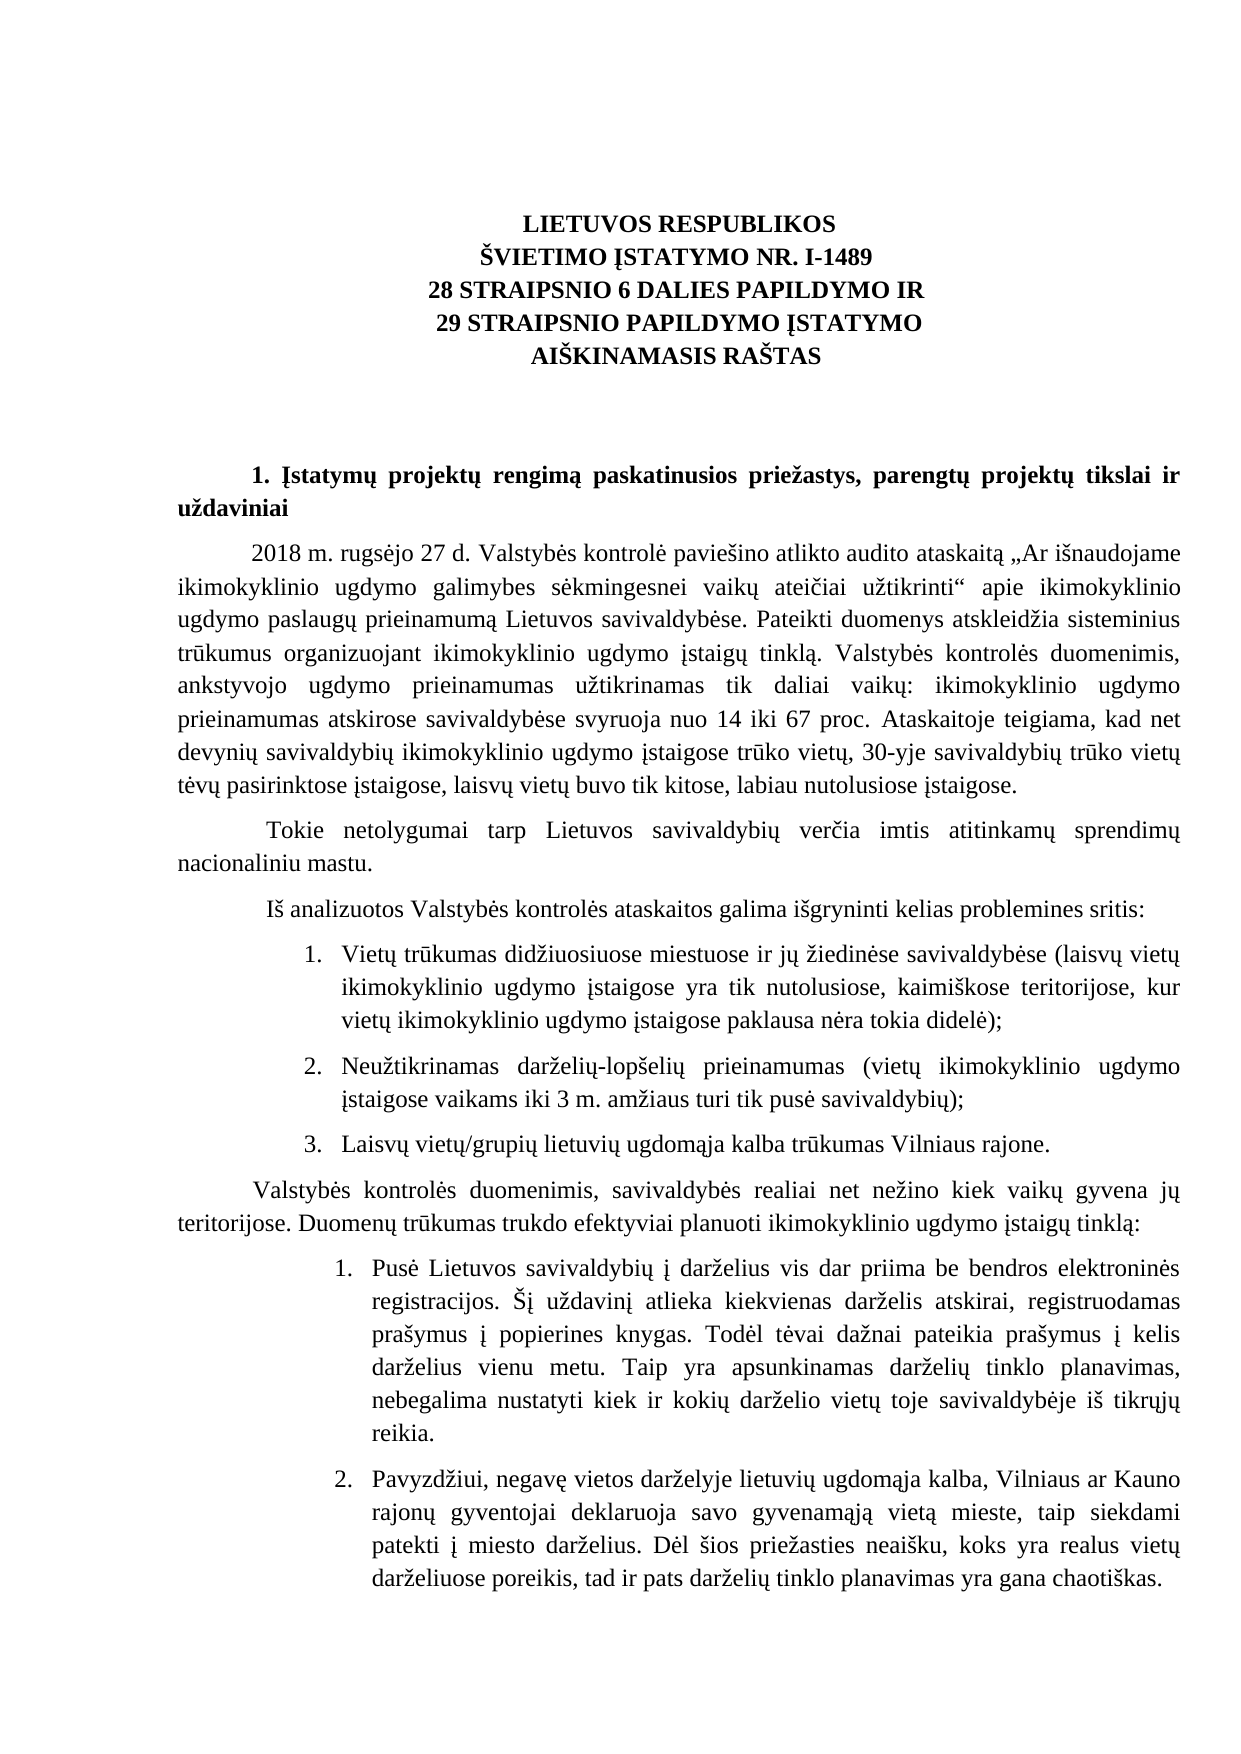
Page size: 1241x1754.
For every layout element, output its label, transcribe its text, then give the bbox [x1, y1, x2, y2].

text 2018 m. rugsėjo 27 d. Valstybės kontrolė paviešino atlikto audito ataskaitą „Ar išnaudojame ikimokyklinio ugdymo galimybes sėkmingesnei vaikų ateičiai užtikrinti“ apie ikimokyklinio ugdymo paslaugų prieinamumą Lietuvos savivaldybėse. Pateikti duomenys atskleidžia sisteminius trūkumus organizuojant ikimokyklinio ugdymo įstaigų tinklą. Valstybės kontrolės duomenimis, ankstyvojo ugdymo prieinamumas užtikrinamas tik daliai vaikų: ikimokyklinio ugdymo prieinamumas atskirose savivaldybėse svyruoja nuo 14 iki 67 proc. Ataskaitoje teigiama, kad net devynių savivaldybių ikimokyklinio ugdymo įstaigose trūko vietų, 30-yje savivaldybių trūko vietų tėvų pasirinktose įstaigose, laisvų vietų buvo tik kitose, labiau nutolusiose įstaigose. [177, 538, 1181, 798]
text Iš analizuotos Valstybės kontrolės ataskaitos galima išgryninti kelias problemines sritis: [177, 894, 1181, 922]
list Neužtikrinamas darželių-lopšelių prieinamumas (vietų ikimokyklinio ugdymo įstaigose vaikams iki 3 m. amžiaus turi tik pusė savivaldybių); [303, 1051, 1181, 1113]
text LIETUVOS RESPUBLIKOS ŠVIETIMO ĮSTATYMO NR. I-1489 [177, 209, 1181, 270]
list Pusė Lietuvos savivaldybių į darželius vis dar priima be bendros elektroninės registracijos. Šį uždavinį atlieka kiekvienas darželis atskirai, registruodamas prašymus į popierines knygas. Todėl tėvai dažnai pateikia prašymus į kelis darželius vienu metu. Taip yra apsunkinamas darželių tinklo planavimas, nebegalima nustatyti kiek ir kokių darželio vietų toje savivaldybėje iš tikrųjų reikia. [334, 1253, 1181, 1447]
text 1. Įstatymų projektų rengimą paskatinusios priežastys, parengtų projektų tikslai ir uždaviniai [177, 460, 1181, 522]
text 29 STRAIPSNIO PAPILDYMO ĮSTATYMO [177, 308, 1181, 336]
list Pavyzdžiui, negavę vietos darželyje lietuvių ugdomąja kalba, Vilniaus ar Kauno rajonų gyventojai deklaruoja savo gyvenamąją vietą mieste, taip siekdami patekti į miesto darželius. Dėl šios priežasties neaišku, koks yra realus vietų darželiuose poreikis, tad ir pats darželių tinklo planavimas yra gana chaotiškas. [334, 1464, 1181, 1592]
text AIŠKINAMASIS RAŠTAS [177, 341, 1181, 369]
list Vietų trūkumas didžiuosiuose miestuose ir jų žiedinėse savivaldybėse (laisvų vietų ikimokyklinio ugdymo įstaigose yra tik nutolusiose, kaimiškose teritorijose, kur vietų ikimokyklinio ugdymo įstaigose paklausa nėra tokia didelė); [303, 939, 1181, 1034]
text 28 STRAIPSNIO 6 DALIES PAPILDYMO IR [177, 275, 1181, 303]
text Valstybės kontrolės duomenimis, savivaldybės realiai net nežino kiek vaikų gyvena jų teritorijose. Duomenų trūkumas trukdo efektyviai planuoti ikimokyklinio ugdymo įstaigų tinklą: [177, 1175, 1181, 1237]
list Laisvų vietų/grupių lietuvių ugdomąja kalba trūkumas Vilniaus rajone. [303, 1129, 1181, 1158]
text Tokie netolygumai tarp Lietuvos savivaldybių verčia imtis atitinkamų sprendimų nacionaliniu mastu. [177, 815, 1181, 877]
